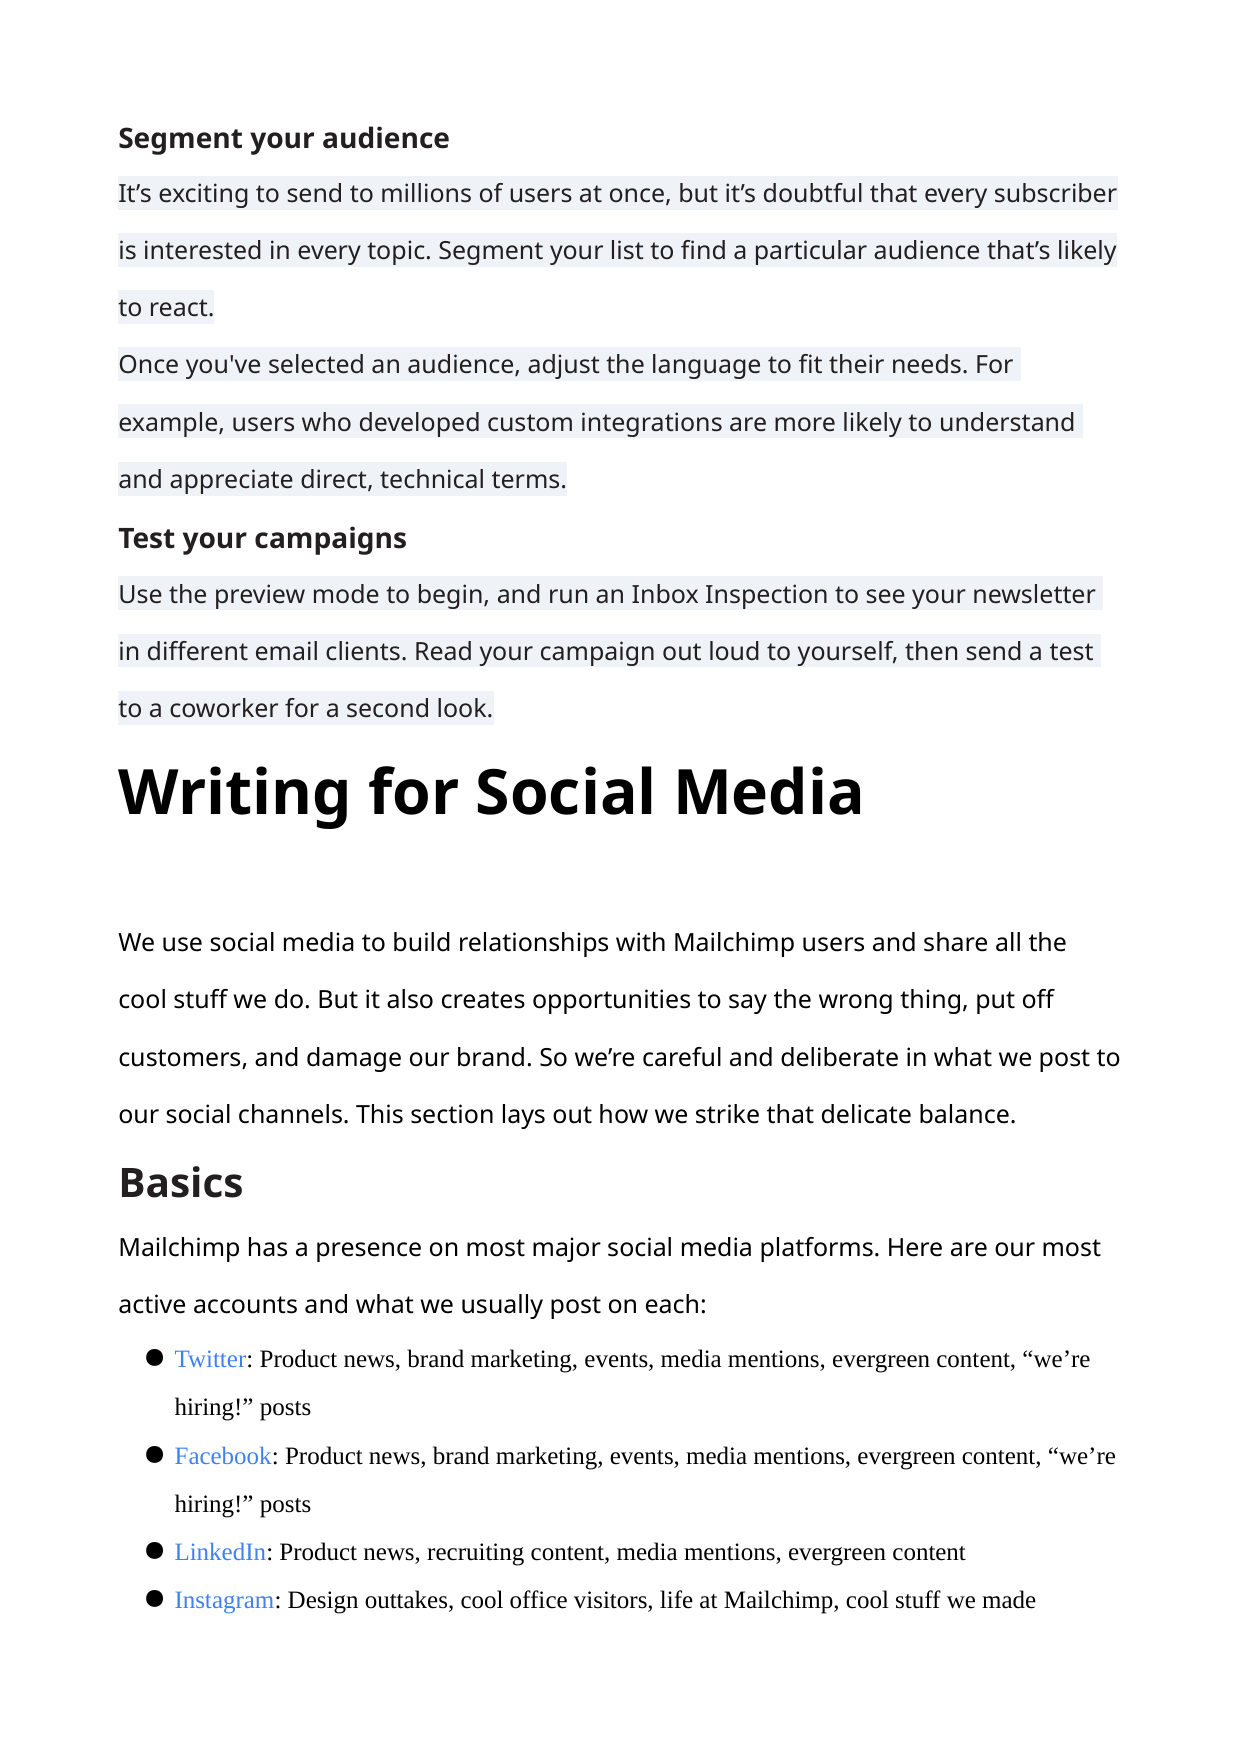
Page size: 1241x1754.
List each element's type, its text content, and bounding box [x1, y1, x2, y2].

subtitle Test your campaigns [118, 519, 1122, 557]
subtitle Basics [118, 1154, 1122, 1209]
list Facebook: Product news, brand marketing, events, media mentions, evergreen content, “we’re hiring!” posts [145, 1441, 1122, 1518]
text Mailchimp has a presence on most major social media platforms. Here are our most active accounts and what we usually post on each: [118, 1230, 1122, 1321]
list LinkedIn: Product news, recruiting content, media mentions, evergreen content [145, 1537, 1122, 1566]
text We use social media to build relationships with Mailchimp users and share all the cool stuff we do. But it also creates opportunities to say the wrong thing, put off customers, and damage our brand. So we’re careful and deliberate in what we post to our social channels. This section lays out how we strike that delicate balance. [118, 925, 1122, 1131]
text Once you've selected an audience, adjust the language to fit their needs. For example, users who developed custom integrations are more likely to understand and appreciate direct, technical terms. [118, 347, 1122, 496]
text It’s exciting to send to millions of users at once, but it’s doubtful that every subscriber is interested in every topic. Segment your list to find a particular audience that’s likely to react. [118, 176, 1122, 324]
list Instagram: Design outtakes, cool office visitors, life at Mailchimp, cool stuff we made [145, 1585, 1122, 1614]
subtitle Segment your audience [118, 118, 1122, 156]
list Twitter: Product news, brand marketing, events, media mentions, evergreen content, “we’re hiring!” posts [145, 1344, 1122, 1421]
text Use the preview mode to begin, and run an Inbox Inspection to see your newsletter in different email clients. Read your campaign out loud to yourself, then send a test to a coworker for a second look. [118, 576, 1122, 725]
subtitle Writing for Social Media [118, 748, 1122, 833]
